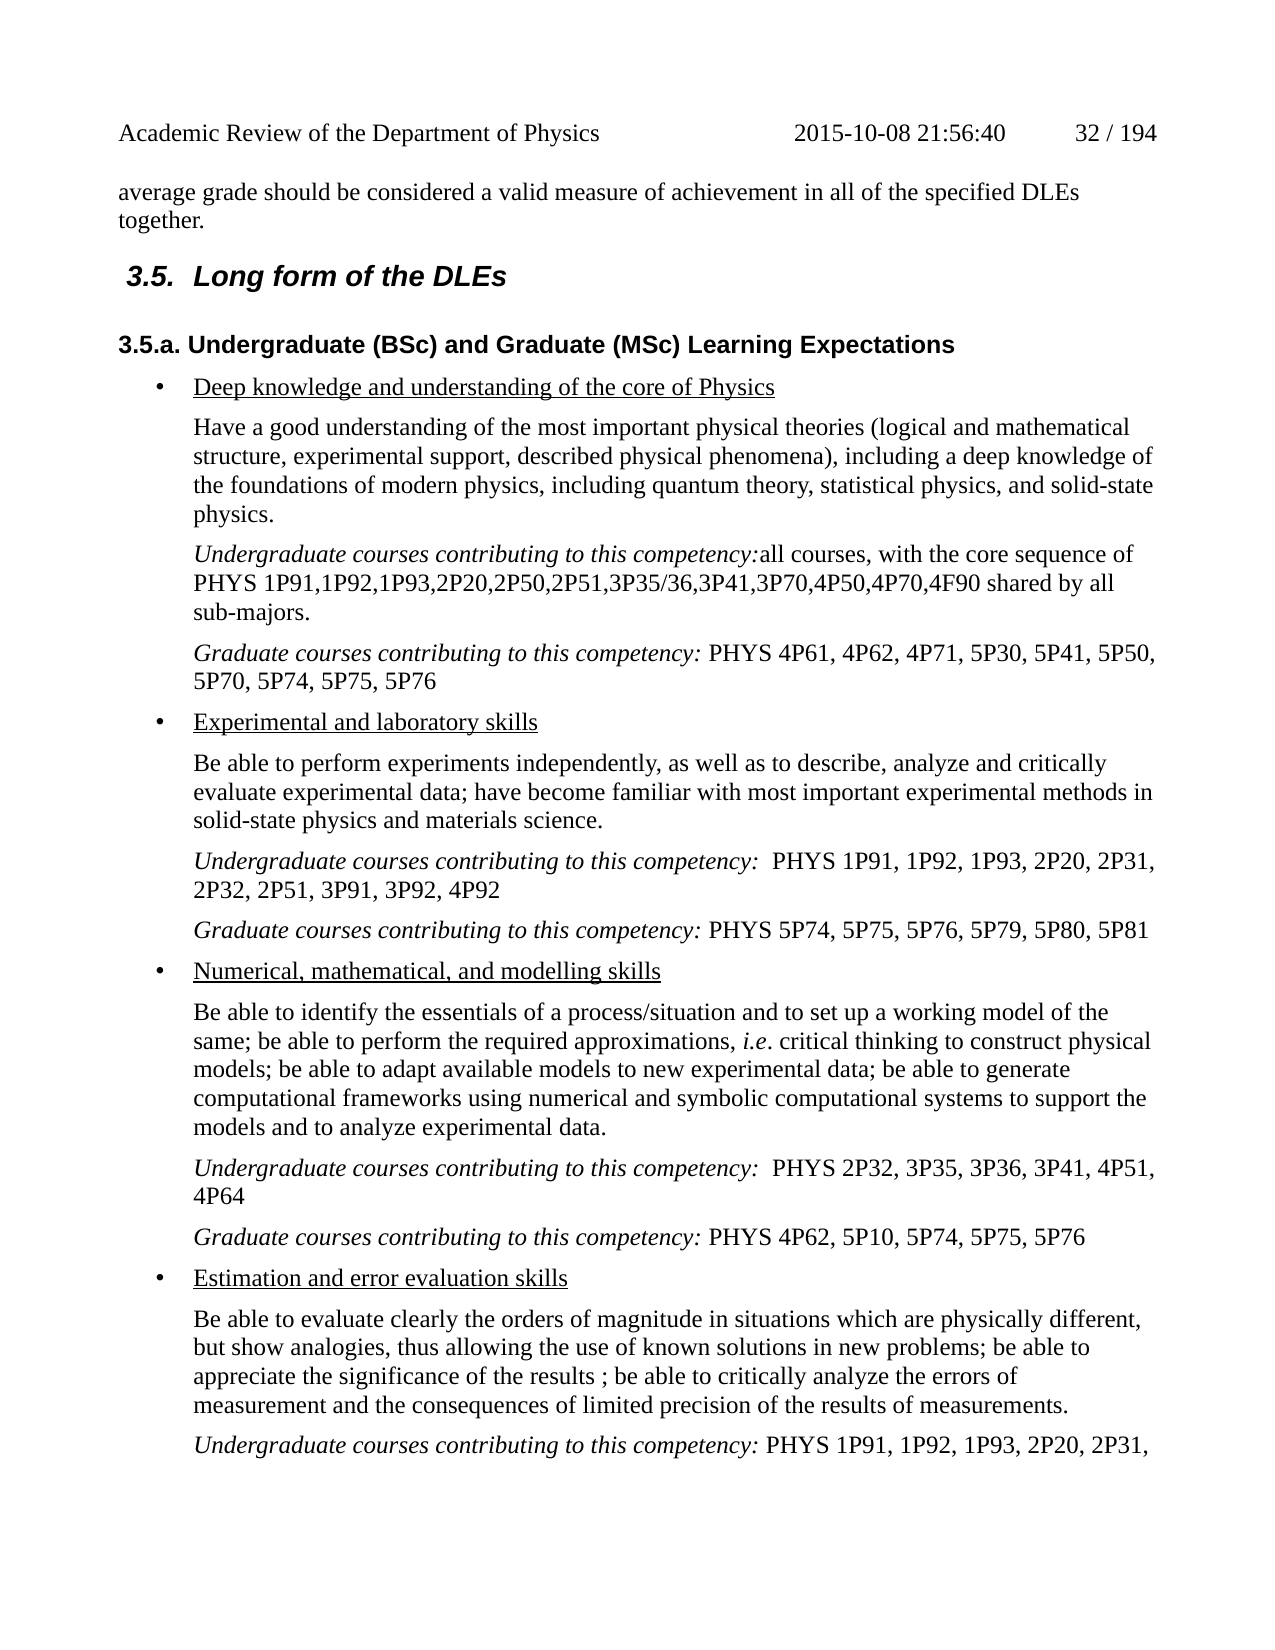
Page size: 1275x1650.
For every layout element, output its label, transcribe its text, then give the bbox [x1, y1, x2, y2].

subtitle Experimental and laboratory skills [156, 707, 1157, 736]
list Undergraduate courses contributing to this competency:all courses, with the core sequence of PHYS 1P91,1P92,1P93,2P20,2P50,2P51,3P35/36,3P41,3P70,4P50,4P70,4F90 shared by all sub-majors. [156, 539, 1157, 626]
list Graduate courses contributing to this competency: PHYS 5P74, 5P75, 5P76, 5P79, 5P80, 5P81 [156, 916, 1157, 944]
list Undergraduate courses contributing to this competency: PHYS 1P91, 1P92, 1P93, 2P20, 2P31, 2P32, 2P51, 3P91, 3P92, 4P92 [156, 846, 1157, 903]
list Be able to perform experiments independently, as well as to describe, analyze and critically evaluate experimental data; have become familiar with most important experimental methods in solid-state physics and materials science. [156, 748, 1157, 834]
list Undergraduate courses contributing to this competency: PHYS 2P32, 3P35, 3P36, 3P41, 4P51, 4P64 [156, 1153, 1157, 1210]
list Have a good understanding of the most important physical theories (logical and mathematical structure, experimental support, described physical phenomena), including a deep knowledge of the foundations of modern physics, including quantum theory, statistical physics, and solid-state physics. [156, 412, 1157, 527]
subtitle Deep knowledge and understanding of the core of Physics [156, 372, 1157, 400]
list Graduate courses contributing to this competency: PHYS 4P62, 5P10, 5P74, 5P75, 5P76 [156, 1222, 1157, 1251]
subtitle Estimation and error evaluation skills [156, 1263, 1157, 1292]
text average grade should be considered a valid measure of achievement in all of the specified DLEs together. [118, 177, 1157, 234]
subtitle Long form of the DLEs [118, 259, 1157, 293]
list Be able to evaluate clearly the orders of magnitude in situations which are physically different, but show analogies, thus allowing the use of known solutions in new problems; be able to appreciate the significance of the results ; be able to critically analyze the errors of measurement and the consequences of limited precision of the results of measurements. [156, 1304, 1157, 1419]
subtitle Numerical, mathematical, and modelling skills [156, 956, 1157, 985]
list Undergraduate courses contributing to this competency: PHYS 1P91, 1P92, 1P93, 2P20, 2P31, [156, 1431, 1157, 1459]
list Be able to identify the essentials of a process/situation and to set up a working model of the same; be able to perform the required approximations, i.e. critical thinking to construct physical models; be able to adapt available models to new experimental data; be able to generate computational frameworks using numerical and symbolic computational systems to support the models and to analyze experimental data. [156, 997, 1157, 1141]
list Graduate courses contributing to this competency: PHYS 4P61, 4P62, 4P71, 5P30, 5P41, 5P50, 5P70, 5P74, 5P75, 5P76 [156, 638, 1157, 695]
subtitle Undergraduate (BSc) and Graduate (MSc) Learning Expectations [118, 330, 1157, 359]
